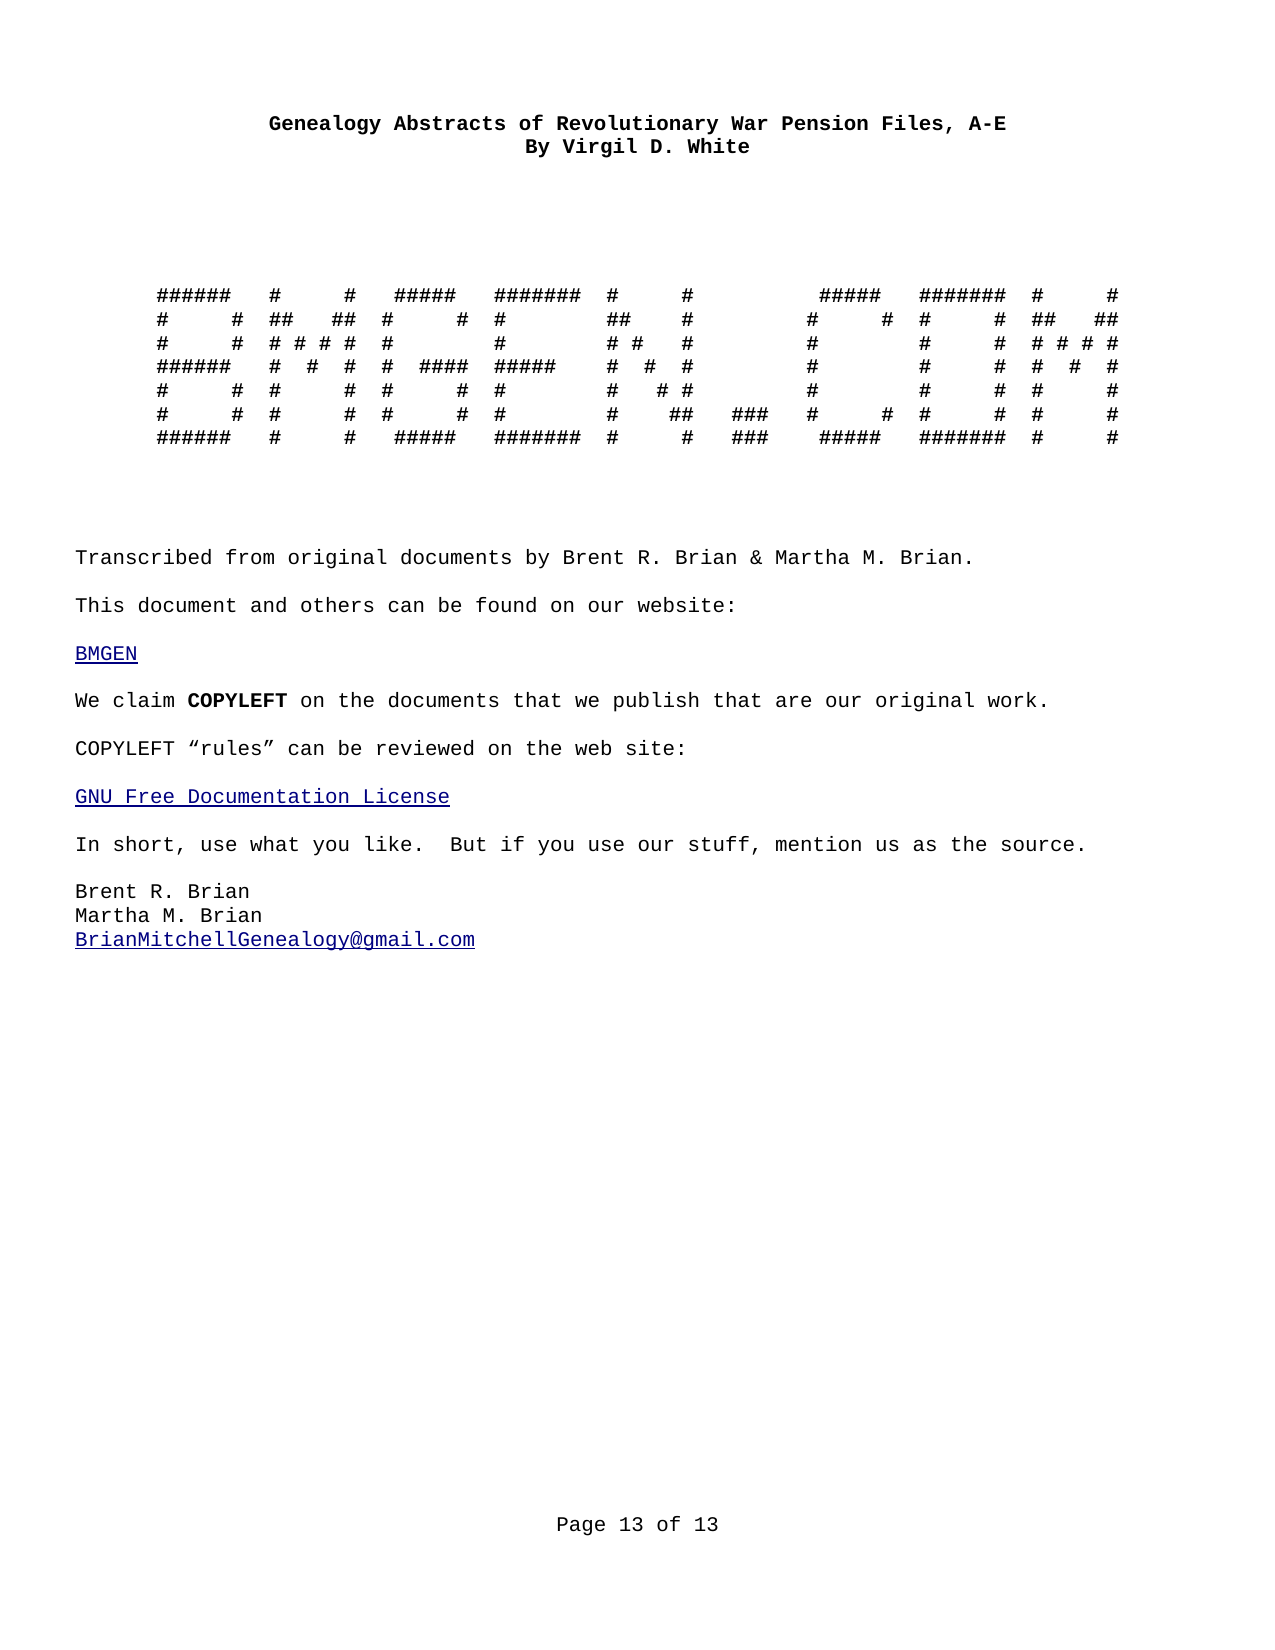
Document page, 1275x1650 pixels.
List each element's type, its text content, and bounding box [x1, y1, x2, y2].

text Martha M. Brian [75, 905, 1200, 928]
text COPYLEFT “rules” can be reviewed on the web site: [75, 738, 1200, 762]
text ###### # # ##### ####### # # ### ##### ####### # # [75, 427, 1200, 451]
text We claim COPYLEFT on the documents that we publish that are our original work. [75, 690, 1200, 714]
text In short, use what you like. But if you use our stuff, mention us as the source. [75, 833, 1200, 857]
text ###### # # ##### ####### # # ##### ####### # # [75, 286, 1200, 309]
text Transcribed from original documents by Brent R. Brian & Martha M. Brian. [75, 547, 1200, 571]
text GNU Free Documentation License [75, 786, 1200, 809]
text # # ## ## # # # ## # # # # # ## ## [75, 309, 1200, 333]
text ###### # # # # #### ##### # # # # # # # # # [75, 356, 1200, 380]
text Brent R. Brian [75, 881, 1200, 905]
text # # # # # # # # ## ### # # # # # # [75, 404, 1200, 427]
text BrianMitchellGenealogy@gmail.com [75, 928, 1200, 952]
text # # # # # # # # # # # # # # # [75, 380, 1200, 404]
text BMGEN [75, 643, 1200, 666]
text This document and others can be found on our website: [75, 595, 1200, 619]
text # # # # # # # # # # # # # # # # # # [75, 333, 1200, 356]
